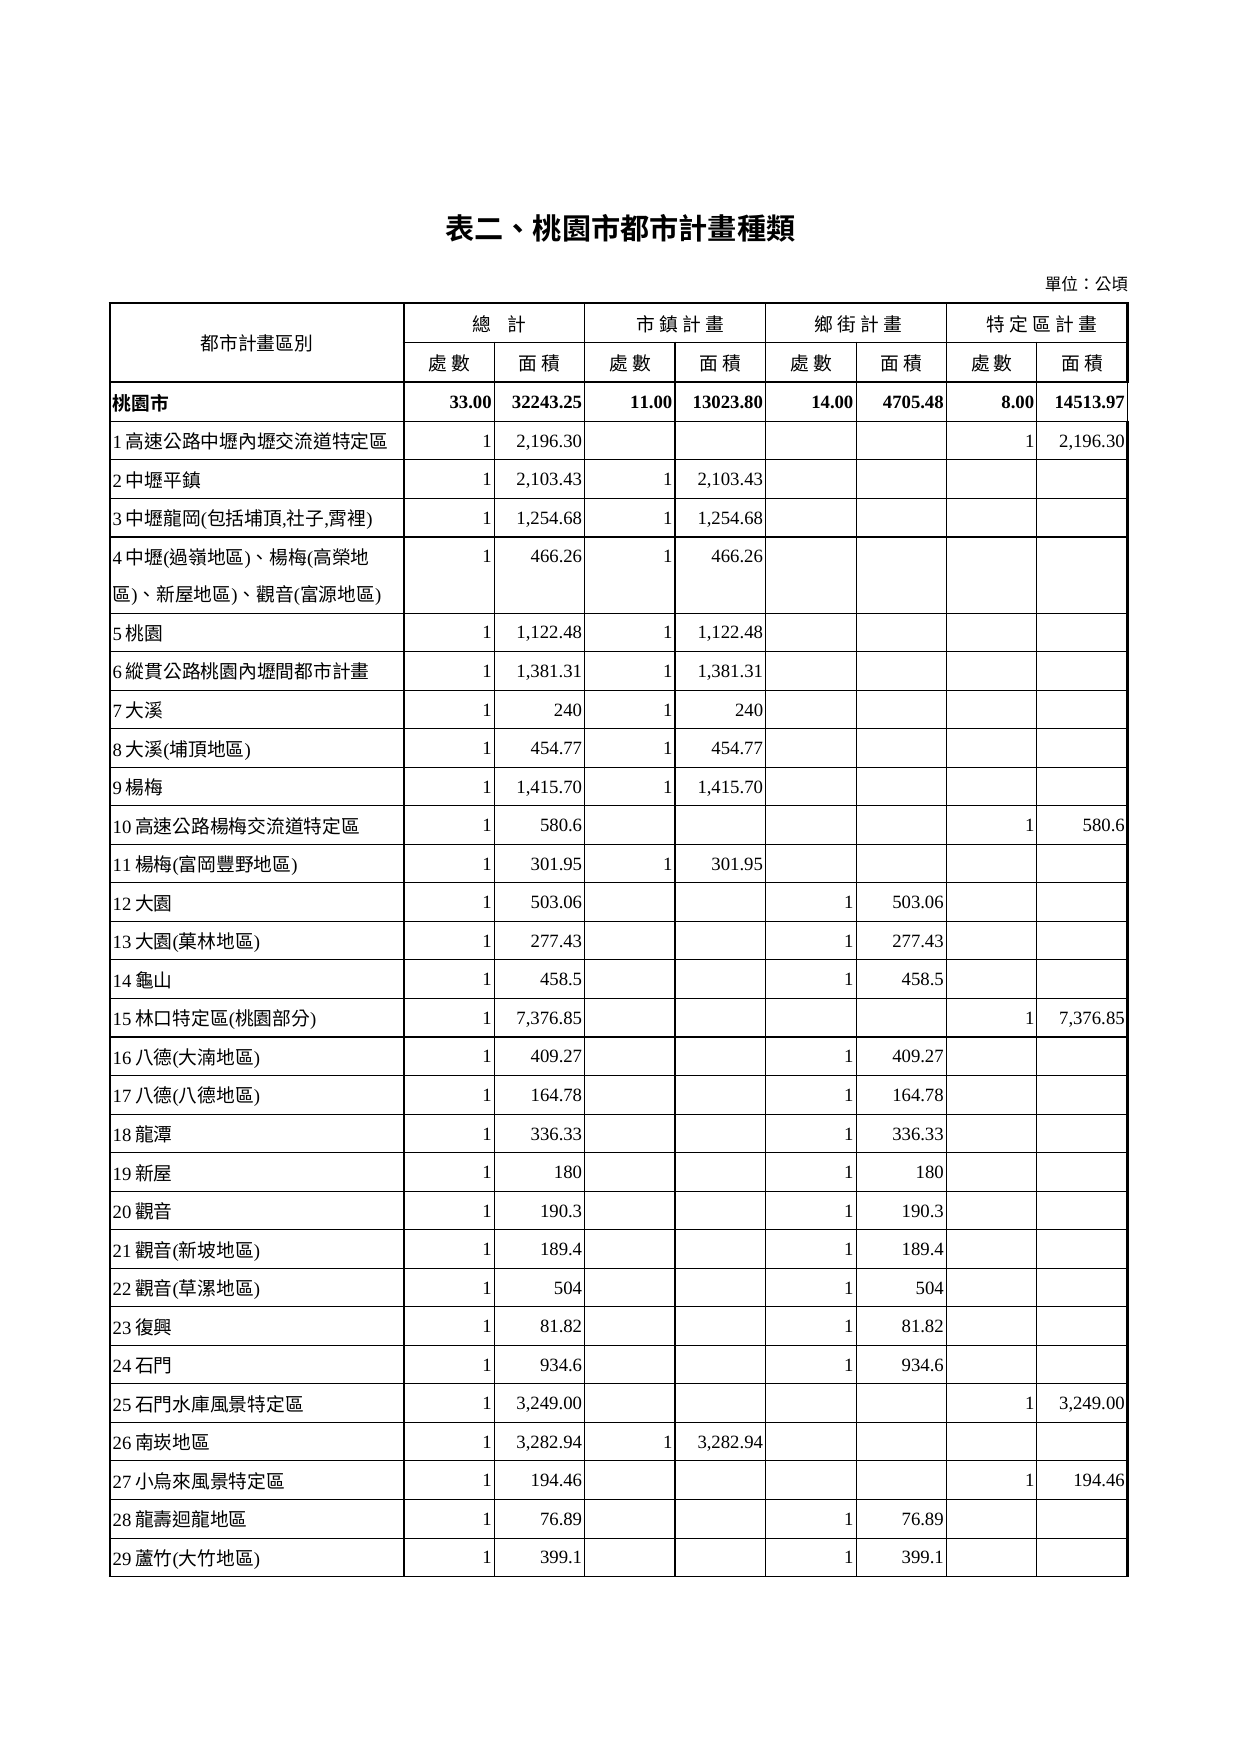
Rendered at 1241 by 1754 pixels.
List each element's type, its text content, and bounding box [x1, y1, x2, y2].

table_cell [676, 922, 765, 959]
table_cell 1 [585, 1423, 674, 1460]
table_cell 934.6 [857, 1346, 946, 1383]
table_cell 277.43 [495, 922, 584, 959]
table_cell [947, 922, 1036, 959]
table_cell 2,103.43 [676, 460, 765, 498]
table_cell 189.4 [857, 1230, 946, 1268]
table_cell 1 [405, 652, 494, 689]
table_cell [947, 960, 1036, 998]
table_cell 580.6 [495, 806, 584, 844]
table_cell 240 [495, 691, 584, 728]
table_cell 1 [947, 422, 1036, 459]
table_cell 2,103.43 [495, 460, 584, 498]
table_cell [766, 460, 856, 498]
table_cell [766, 1461, 856, 1499]
table_cell [947, 845, 1036, 882]
table_cell [766, 422, 856, 459]
table_cell 2中壢平鎮 [111, 460, 403, 498]
table_cell 81.82 [857, 1307, 946, 1345]
table_cell [1037, 1038, 1126, 1075]
table_cell [947, 768, 1036, 805]
table_cell 1 [766, 1307, 856, 1345]
table_cell [1037, 1192, 1126, 1229]
text 單位：公頃 [112, 264, 1128, 302]
table_cell [947, 460, 1036, 498]
table_cell 336.33 [857, 1115, 946, 1152]
table_cell [947, 729, 1036, 767]
table_cell [585, 1192, 674, 1229]
table_cell [947, 499, 1036, 536]
table_cell 處 數 [585, 343, 674, 381]
table_cell [1037, 960, 1126, 998]
table_cell 1 [766, 960, 856, 998]
table_cell [676, 1076, 765, 1113]
table_cell 189.4 [495, 1230, 584, 1268]
table_cell 1 [766, 1038, 856, 1075]
table_cell 桃園市 [111, 383, 403, 421]
table_cell 194.46 [495, 1461, 584, 1499]
table_cell 1 [405, 460, 494, 498]
table_cell [676, 422, 765, 459]
table_cell 1 [766, 1076, 856, 1113]
table_cell 504 [857, 1269, 946, 1306]
table_cell [1037, 1423, 1126, 1460]
table_cell [1037, 768, 1126, 805]
table_cell 1 [405, 999, 494, 1036]
table_cell 580.6 [1037, 806, 1126, 844]
table_cell [947, 883, 1036, 921]
table_cell [947, 691, 1036, 728]
text 表二、桃園市都市計畫種類 [112, 189, 1128, 264]
table_cell [1037, 922, 1126, 959]
table_cell [766, 652, 856, 689]
table_cell 1 [405, 883, 494, 921]
table_cell 9楊梅 [111, 768, 403, 805]
table_cell 1,415.70 [495, 768, 584, 805]
table_cell 21觀音(新坡地區) [111, 1230, 403, 1268]
table_cell [857, 1423, 946, 1460]
table_cell [1037, 1346, 1126, 1383]
table_cell [676, 1384, 765, 1422]
table_cell 1 [405, 1423, 494, 1460]
table_cell 1 [766, 922, 856, 959]
table_cell 466.26 [495, 538, 584, 612]
table_cell 1 [585, 729, 674, 767]
table_cell 1 [947, 1461, 1036, 1499]
table_cell 1 [405, 1346, 494, 1383]
table_cell 454.77 [495, 729, 584, 767]
table_cell [857, 806, 946, 844]
table_cell 1 [405, 614, 494, 651]
table_cell 301.95 [495, 845, 584, 882]
table_cell 15林口特定區(桃園部分) [111, 999, 403, 1036]
table_cell [857, 422, 946, 459]
table_cell 20觀音 [111, 1192, 403, 1229]
table_cell 1 [405, 1461, 494, 1499]
table_cell [676, 1500, 765, 1537]
table_cell 1,122.48 [676, 614, 765, 651]
table_cell 466.26 [676, 538, 765, 612]
table_cell 11楊梅(富岡豐野地區) [111, 845, 403, 882]
table_cell 1 [405, 960, 494, 998]
table_cell [1037, 614, 1126, 651]
table_cell [766, 845, 856, 882]
table_cell 面 積 [1037, 343, 1126, 381]
table_cell 1,254.68 [495, 499, 584, 536]
table_cell [857, 768, 946, 805]
table_cell [1037, 460, 1126, 498]
table_cell 2,196.30 [1037, 422, 1126, 459]
table_cell 14.00 [766, 383, 856, 421]
table_cell [585, 960, 674, 998]
table_cell [585, 1269, 674, 1306]
table_cell [585, 1539, 674, 1576]
table_cell 14龜山 [111, 960, 403, 998]
table_cell [947, 1346, 1036, 1383]
table_cell [766, 499, 856, 536]
table_cell 164.78 [495, 1076, 584, 1113]
table_cell 1 [405, 422, 494, 459]
table_cell [676, 1539, 765, 1576]
table_cell [947, 1076, 1036, 1113]
table_cell 180 [857, 1153, 946, 1191]
table_cell [857, 1384, 946, 1422]
table_cell [676, 1307, 765, 1345]
table_cell 3,249.00 [495, 1384, 584, 1422]
table_cell 1 [766, 1500, 856, 1537]
table_cell [676, 1461, 765, 1499]
table_cell 1,381.31 [495, 652, 584, 689]
table_cell [766, 806, 856, 844]
table_cell 26南崁地區 [111, 1423, 403, 1460]
table_cell [585, 1230, 674, 1268]
table_cell 1 [585, 460, 674, 498]
table_cell 1 [766, 1153, 856, 1191]
table_cell 409.27 [857, 1038, 946, 1075]
table_cell [1037, 1269, 1126, 1306]
table_cell [947, 614, 1036, 651]
table_cell [585, 1076, 674, 1113]
table_cell 1 [405, 1539, 494, 1576]
table_cell 3,282.94 [495, 1423, 584, 1460]
table_cell [766, 768, 856, 805]
table_cell 1 [405, 845, 494, 882]
table_cell 1 [405, 1153, 494, 1191]
table_cell 1 [405, 691, 494, 728]
table_cell 13023.80 [676, 383, 765, 421]
table_cell [676, 999, 765, 1036]
table_cell 180 [495, 1153, 584, 1191]
table_cell [676, 1269, 765, 1306]
table_cell 1 [405, 1230, 494, 1268]
table_header 都市計畫區別 [111, 304, 403, 381]
table_cell [1037, 1230, 1126, 1268]
table_cell 1 [405, 538, 494, 612]
table_header 市 鎮 計 畫 [585, 304, 765, 342]
table_cell 28龍壽迴龍地區 [111, 1500, 403, 1537]
table_cell [585, 1384, 674, 1422]
table_cell 25石門水庫風景特定區 [111, 1384, 403, 1422]
table_cell [1037, 883, 1126, 921]
table_cell 1 [766, 1115, 856, 1152]
table_cell 1,415.70 [676, 768, 765, 805]
table_header 特 定 區 計 畫 [947, 304, 1126, 342]
table_cell [585, 806, 674, 844]
table_cell 454.77 [676, 729, 765, 767]
table_cell 1 [585, 768, 674, 805]
table_cell [676, 1038, 765, 1075]
table_cell [947, 1230, 1036, 1268]
table_cell [857, 652, 946, 689]
table_cell [585, 1500, 674, 1537]
table_cell [947, 1423, 1036, 1460]
table_cell [947, 1115, 1036, 1152]
table_cell [676, 806, 765, 844]
table_cell 1 [585, 691, 674, 728]
table_cell 1 [405, 1269, 494, 1306]
table_cell [766, 999, 856, 1036]
table_cell 1 [585, 652, 674, 689]
table_cell 3,282.94 [676, 1423, 765, 1460]
table_cell [1037, 845, 1126, 882]
table_cell 面 積 [857, 343, 946, 381]
table_cell 1 [585, 538, 674, 612]
table_cell 503.06 [495, 883, 584, 921]
table_cell 3,249.00 [1037, 1384, 1126, 1422]
table_cell 11.00 [585, 383, 674, 421]
table_cell 1 [947, 999, 1036, 1036]
table_cell 190.3 [857, 1192, 946, 1229]
table_cell 1 [405, 1384, 494, 1422]
table_cell 1 [405, 806, 494, 844]
table_cell [676, 960, 765, 998]
table_cell [857, 691, 946, 728]
table_cell 1 [405, 1307, 494, 1345]
table_cell 24石門 [111, 1346, 403, 1383]
table_cell [585, 422, 674, 459]
table_cell 277.43 [857, 922, 946, 959]
table_cell 1 [405, 1115, 494, 1152]
table_cell [676, 883, 765, 921]
table_cell [766, 1423, 856, 1460]
table_cell 1 [585, 499, 674, 536]
table_cell [1037, 499, 1126, 536]
table_cell [947, 1539, 1036, 1576]
table_cell 503.06 [857, 883, 946, 921]
table_cell [947, 652, 1036, 689]
table_cell [857, 845, 946, 882]
table_cell 18龍潭 [111, 1115, 403, 1152]
table_cell [585, 1038, 674, 1075]
table_cell [585, 1307, 674, 1345]
table_cell 1 [766, 1539, 856, 1576]
table_cell 7,376.85 [1037, 999, 1126, 1036]
table_cell 處 數 [947, 343, 1036, 381]
table_cell 1 [766, 1346, 856, 1383]
table_cell [947, 1269, 1036, 1306]
table_cell [1037, 729, 1126, 767]
table_cell [947, 1307, 1036, 1345]
table_cell 處 數 [405, 343, 494, 381]
table_cell [676, 1153, 765, 1191]
table_cell [1037, 1153, 1126, 1191]
table_cell [676, 1346, 765, 1383]
table_cell 76.89 [857, 1500, 946, 1537]
table_cell 17八德(八德地區) [111, 1076, 403, 1113]
table_cell 32243.25 [495, 383, 584, 421]
table_cell 1 [405, 729, 494, 767]
table_cell 13大園(菓林地區) [111, 922, 403, 959]
table_cell 6縱貫公路桃園內壢間都市計畫 [111, 652, 403, 689]
table_cell [1037, 1307, 1126, 1345]
table_cell [585, 883, 674, 921]
table_cell 1 [405, 1500, 494, 1537]
table_cell 14513.97 [1037, 383, 1127, 421]
table_cell 1,122.48 [495, 614, 584, 651]
table_cell 33.00 [405, 383, 494, 421]
table_cell 409.27 [495, 1038, 584, 1075]
table_cell [766, 691, 856, 728]
table_cell 399.1 [857, 1539, 946, 1576]
table_cell [585, 999, 674, 1036]
table_cell 10高速公路楊梅交流道特定區 [111, 806, 403, 844]
table_cell [857, 538, 946, 612]
table_cell [857, 729, 946, 767]
table_cell [585, 1153, 674, 1191]
table_cell 190.3 [495, 1192, 584, 1229]
table_cell 164.78 [857, 1076, 946, 1113]
table_cell [676, 1230, 765, 1268]
table_cell 8.00 [947, 383, 1036, 421]
table_cell 240 [676, 691, 765, 728]
table_cell 7大溪 [111, 691, 403, 728]
table_cell 1 [766, 1192, 856, 1229]
table_cell 23復興 [111, 1307, 403, 1345]
table_cell 27小烏來風景特定區 [111, 1461, 403, 1499]
table_cell [766, 1384, 856, 1422]
table_cell [1037, 1115, 1126, 1152]
table_cell [766, 538, 856, 612]
table_cell 1 [405, 768, 494, 805]
table_cell [947, 538, 1036, 612]
table_cell 81.82 [495, 1307, 584, 1345]
table_cell 12大園 [111, 883, 403, 921]
table_cell [947, 1192, 1036, 1229]
table_cell 458.5 [857, 960, 946, 998]
table_cell 1 [766, 1269, 856, 1306]
table_cell 1 [405, 922, 494, 959]
table_cell [947, 1153, 1036, 1191]
table_cell 1 [947, 806, 1036, 844]
table_cell [585, 922, 674, 959]
table_cell 22觀音(草漯地區) [111, 1269, 403, 1306]
table_cell [1037, 691, 1126, 728]
table_cell 934.6 [495, 1346, 584, 1383]
table_cell 處 數 [766, 343, 856, 381]
table_cell 1 [405, 1076, 494, 1113]
table_cell 19新屋 [111, 1153, 403, 1191]
table_cell 1 [405, 499, 494, 536]
table_cell 4中壢(過嶺地區)、楊梅(高榮地區)、新屋地區)、觀音(富源地區) [111, 538, 403, 612]
table_cell [766, 614, 856, 651]
table_cell [1037, 1500, 1126, 1537]
table_cell [947, 1038, 1036, 1075]
table_cell 504 [495, 1269, 584, 1306]
table_cell 3中壢龍岡(包括埔頂,社子,霄裡) [111, 499, 403, 536]
table_cell [857, 614, 946, 651]
table_cell 16八德(大湳地區) [111, 1038, 403, 1075]
table_cell 1 [766, 1230, 856, 1268]
table_cell 1高速公路中壢內壢交流道特定區 [111, 422, 403, 459]
table_cell 458.5 [495, 960, 584, 998]
table_cell [857, 499, 946, 536]
table_cell 1 [947, 1384, 1036, 1422]
table_cell 5桃園 [111, 614, 403, 651]
table_cell 336.33 [495, 1115, 584, 1152]
table_cell [1037, 1539, 1126, 1576]
table_cell 面 積 [495, 343, 584, 381]
table_cell [857, 999, 946, 1036]
table_cell [947, 1500, 1036, 1537]
table_cell 1 [585, 614, 674, 651]
table_cell 1,254.68 [676, 499, 765, 536]
table_cell [585, 1461, 674, 1499]
table_header 總 計 [405, 304, 584, 342]
table_cell [1037, 652, 1126, 689]
table_cell [1037, 538, 1126, 612]
table_cell [585, 1346, 674, 1383]
table_cell 1 [405, 1038, 494, 1075]
table_cell 4705.48 [857, 383, 946, 421]
table_cell 7,376.85 [495, 999, 584, 1036]
table_cell [857, 1461, 946, 1499]
table_cell 面 積 [676, 343, 765, 381]
table_cell [585, 1115, 674, 1152]
table_cell 2,196.30 [495, 422, 584, 459]
table_cell [676, 1192, 765, 1229]
table_cell 1 [405, 1192, 494, 1229]
table_cell [1037, 1076, 1126, 1113]
table_cell 8大溪(埔頂地區) [111, 729, 403, 767]
table_header 鄉 街 計 畫 [766, 304, 946, 342]
table_cell [857, 460, 946, 498]
table_cell [676, 1115, 765, 1152]
table_cell 29蘆竹(大竹地區) [111, 1539, 403, 1576]
table_cell 301.95 [676, 845, 765, 882]
table_cell [766, 729, 856, 767]
table_cell 1,381.31 [676, 652, 765, 689]
table_cell 76.89 [495, 1500, 584, 1537]
table_cell 1 [766, 883, 856, 921]
table_cell 399.1 [495, 1539, 584, 1576]
table_cell 1 [585, 845, 674, 882]
table_cell 194.46 [1037, 1461, 1126, 1499]
